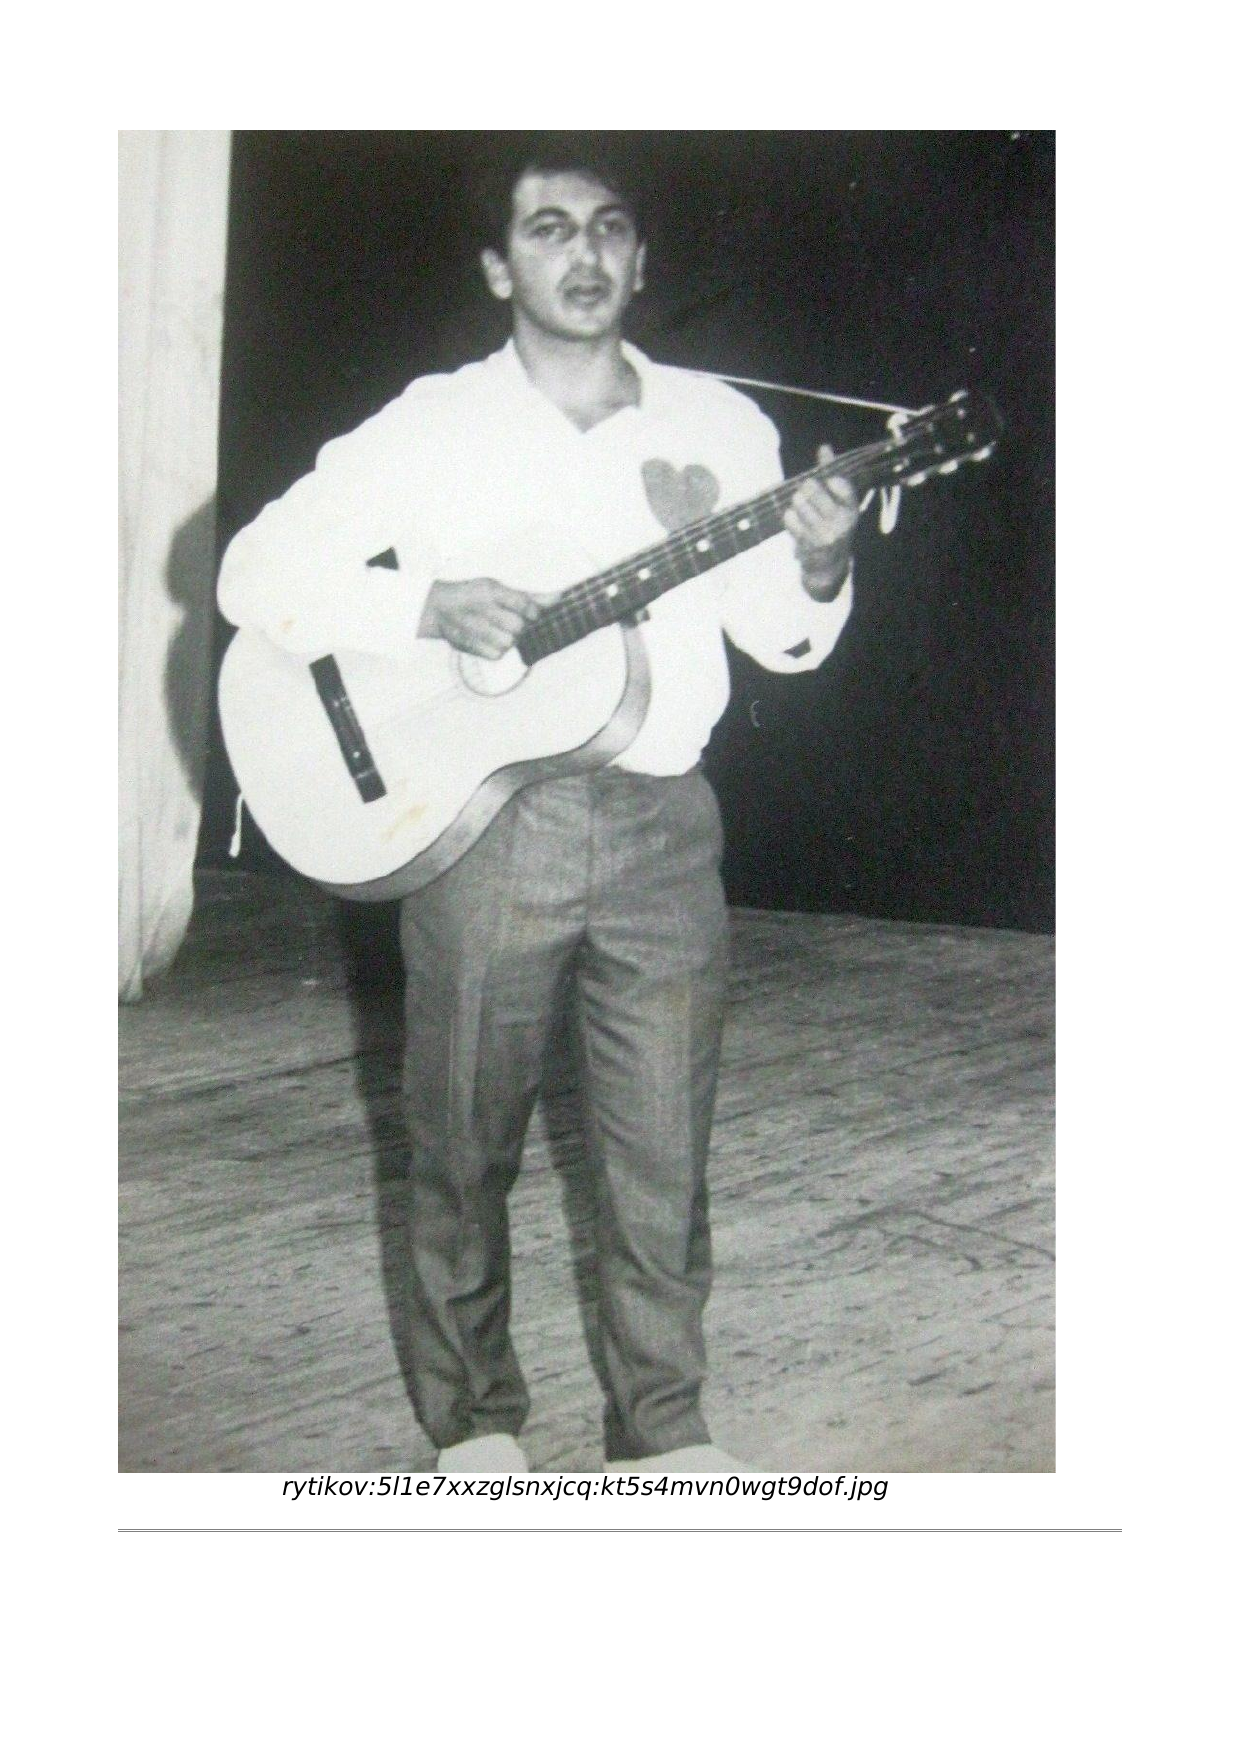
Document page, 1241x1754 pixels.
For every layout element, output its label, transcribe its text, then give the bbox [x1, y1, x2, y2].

text rytikov:5l1e7xxzglsnxjcq:kt5s4mvn0wgt9dof.jpg [118, 1473, 1056, 1502]
picture [118, 130, 1056, 1473]
